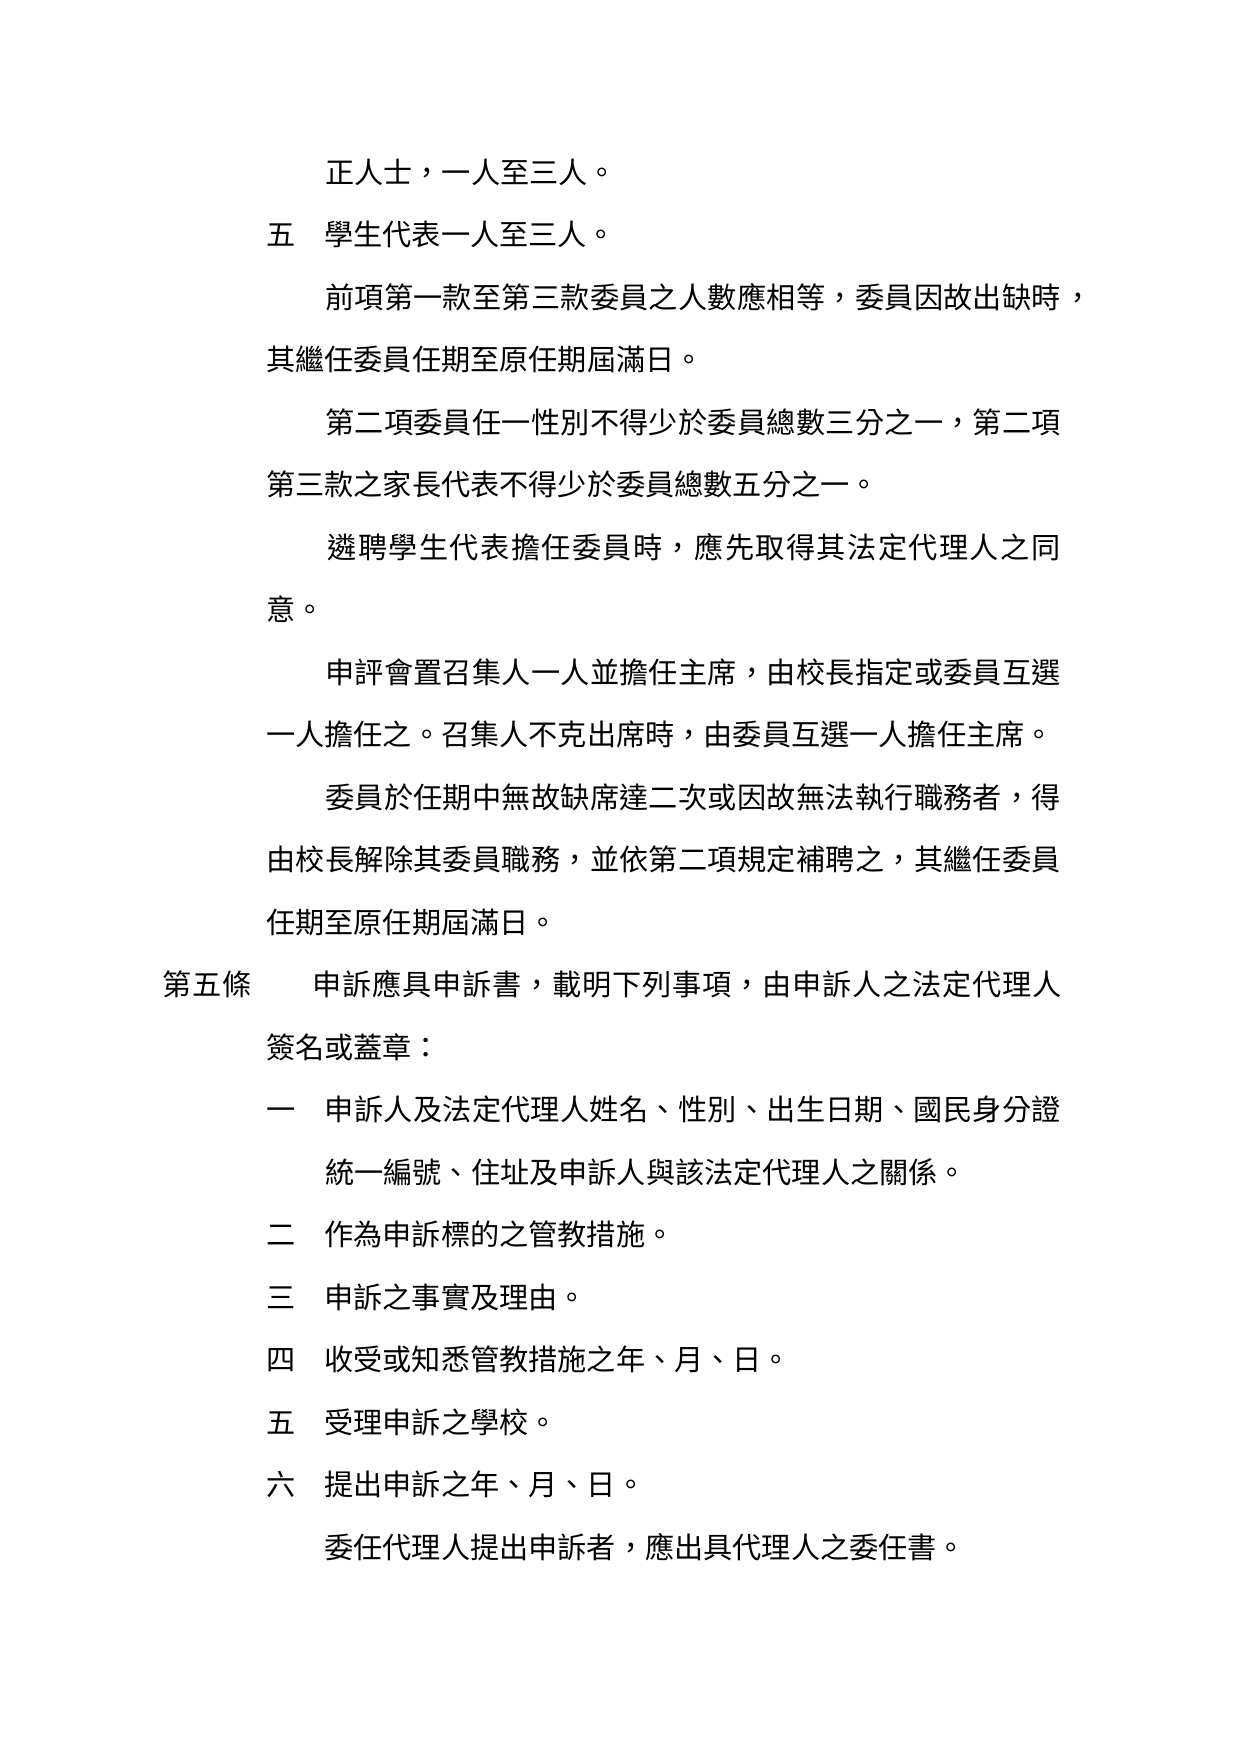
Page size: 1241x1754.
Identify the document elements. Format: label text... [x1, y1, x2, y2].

text 申評會置召集人一人並擔任主席，由校長指定或委員互選一人擔任之。召集人不克出席時，由委員互選一人擔任主席。 [266, 629, 1063, 754]
text 二 作為申訴標的之管教措施。 [266, 1191, 1063, 1254]
text 第五條 申訴應具申訴書，載明下列事項，由申訴人之法定代理人簽名或蓋章： [162, 941, 1063, 1066]
text 三 申訴之事實及理由。 [266, 1254, 1063, 1316]
text 四 收受或知悉管教措施之年、月、日。 [266, 1316, 1063, 1379]
text 前項第一款至第三款委員之人數應相等，委員因故出缺時，其繼任委員任期至原任期屆滿日。 [266, 254, 1063, 379]
text 正人士，一人至三人。 [266, 129, 1063, 191]
text 委員於任期中無故缺席達二次或因故無法執行職務者，得由校長解除其委員職務，並依第二項規定補聘之，其繼任委員任期至原任期屆滿日。 [266, 754, 1063, 941]
text 五 學生代表一人至三人。 [266, 191, 1063, 254]
text 五 受理申訴之學校。 [266, 1379, 1063, 1441]
text 第二項委員任一性別不得少於委員總數三分之一，第二項第三款之家長代表不得少於委員總數五分之一。 [266, 379, 1063, 504]
text 六 提出申訴之年、月、日。 [266, 1441, 1063, 1504]
text 遴聘學生代表擔任委員時，應先取得其法定代理人之同 意。 [266, 504, 1063, 629]
text 一 申訴人及法定代理人姓名、性別、出生日期、國民身分證統一編號、住址及申訴人與該法定代理人之關係。 [266, 1066, 1063, 1191]
text 委任代理人提出申訴者，應出具代理人之委任書。 [266, 1504, 1063, 1566]
